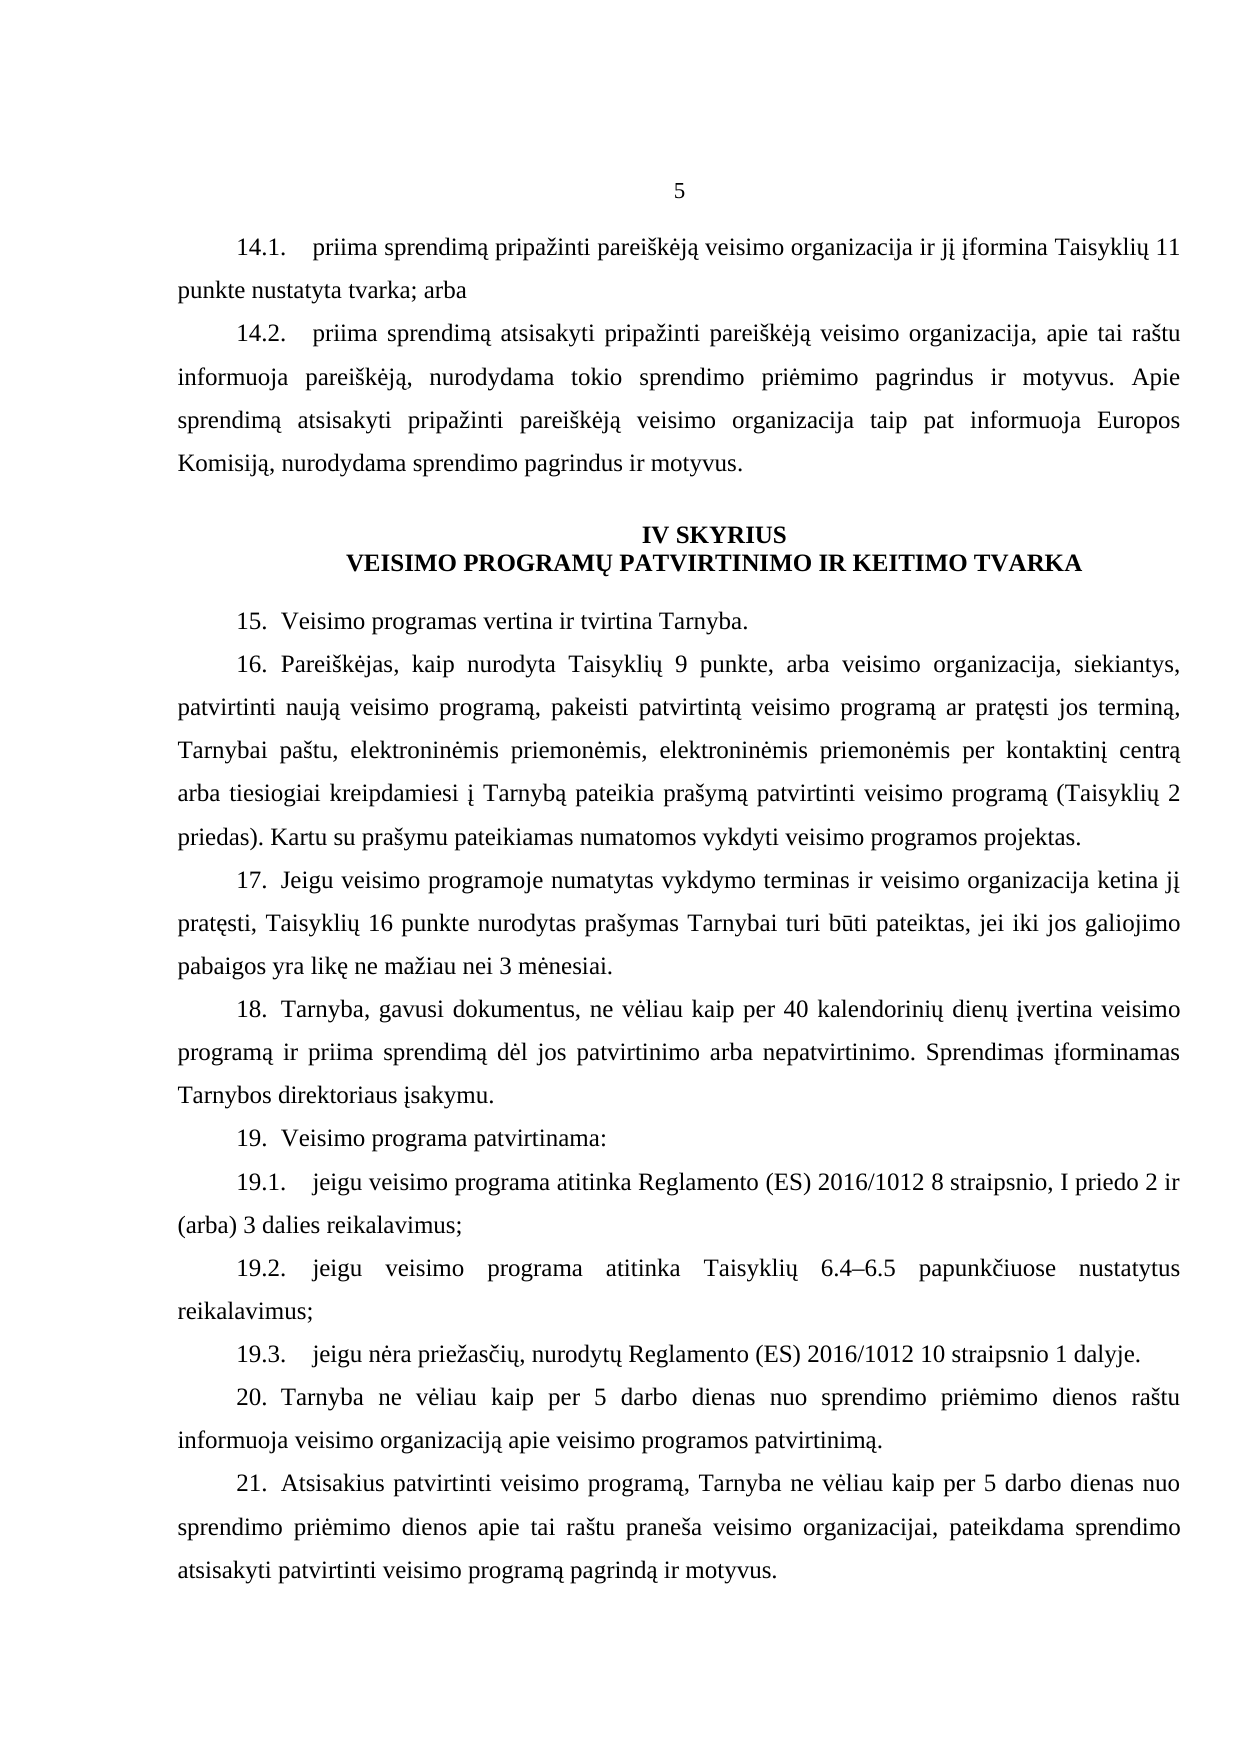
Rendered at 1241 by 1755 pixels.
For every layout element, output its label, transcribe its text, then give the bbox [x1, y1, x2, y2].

text 20. Tarnyba ne vėliau kaip per 5 darbo dienas nuo sprendimo priėmimo dienos raštu informuoja veisimo organizaciją apie veisimo programos patvirtinimą. [177, 1382, 1181, 1454]
text 17. Jeigu veisimo programoje numatytas vykdymo terminas ir veisimo organizacija ketina jį pratęsti, Taisyklių 16 punkte nurodytas prašymas Tarnybai turi būti pateiktas, jei iki jos galiojimo pabaigos yra likę ne mažiau nei 3 mėnesiai. [177, 865, 1181, 980]
text 14.2. priima sprendimą atsisakyti pripažinti pareiškėją veisimo organizacija, apie tai raštu informuoja pareiškėją, nurodydama tokio sprendimo priėmimo pagrindus ir motyvus. Apie sprendimą atsisakyti pripažinti pareiškėją veisimo organizacija taip pat informuoja Europos Komisiją, nurodydama sprendimo pagrindus ir motyvus. [177, 318, 1181, 477]
text 16. Pareiškėjas, kaip nurodyta Taisyklių 9 punkte, arba veisimo organizacija, siekiantys, patvirtinti naują veisimo programą, pakeisti patvirtintą veisimo programą ar pratęsti jos terminą, Tarnybai paštu, elektroninėmis priemonėmis, elektroninėmis priemonėmis per kontaktinį centrą arba tiesiogiai kreipdamiesi į Tarnybą pateikia prašymą patvirtinti veisimo programą (Taisyklių 2 priedas). Kartu su prašymu pateikiamas numatomos vykdyti veisimo programos projektas. [177, 649, 1181, 850]
text 19.1. jeigu veisimo programa atitinka Reglamento (ES) 2016/1012 8 straipsnio, I priedo 2 ir (arba) 3 dalies reikalavimus; [177, 1167, 1181, 1238]
text VEISIMO PROGRAMŲ PATVIRTINIMO IR KEITIMO TVARKA [247, 548, 1181, 577]
text 15. Veisimo programas vertina ir tvirtina Tarnyba. [177, 606, 1181, 635]
text 18. Tarnyba, gavusi dokumentus, ne vėliau kaip per 40 kalendorinių dienų įvertina veisimo programą ir priima sprendimą dėl jos patvirtinimo arba nepatvirtinimo. Sprendimas įforminamas Tarnybos direktoriaus įsakymu. [177, 994, 1181, 1109]
text 19.3. jeigu nėra priežasčių, nurodytų Reglamento (ES) 2016/1012 10 straipsnio 1 dalyje. [177, 1339, 1181, 1368]
text IV SKYRIUS [247, 520, 1181, 548]
text 21. Atsisakius patvirtinti veisimo programą, Tarnyba ne vėliau kaip per 5 darbo dienas nuo sprendimo priėmimo dienos apie tai raštu praneša veisimo organizacijai, pateikdama sprendimo atsisakyti patvirtinti veisimo programą pagrindą ir motyvus. [177, 1468, 1181, 1583]
text 19. Veisimo programa patvirtinama: [177, 1123, 1181, 1152]
text 19.2. jeigu veisimo programa atitinka Taisyklių 6.4–6.5 papunkčiuose nustatytus reikalavimus; [177, 1253, 1181, 1325]
text 14.1. priima sprendimą pripažinti pareiškėją veisimo organizacija ir jį įformina Taisyklių 11 punkte nustatyta tvarka; arba [177, 232, 1181, 304]
